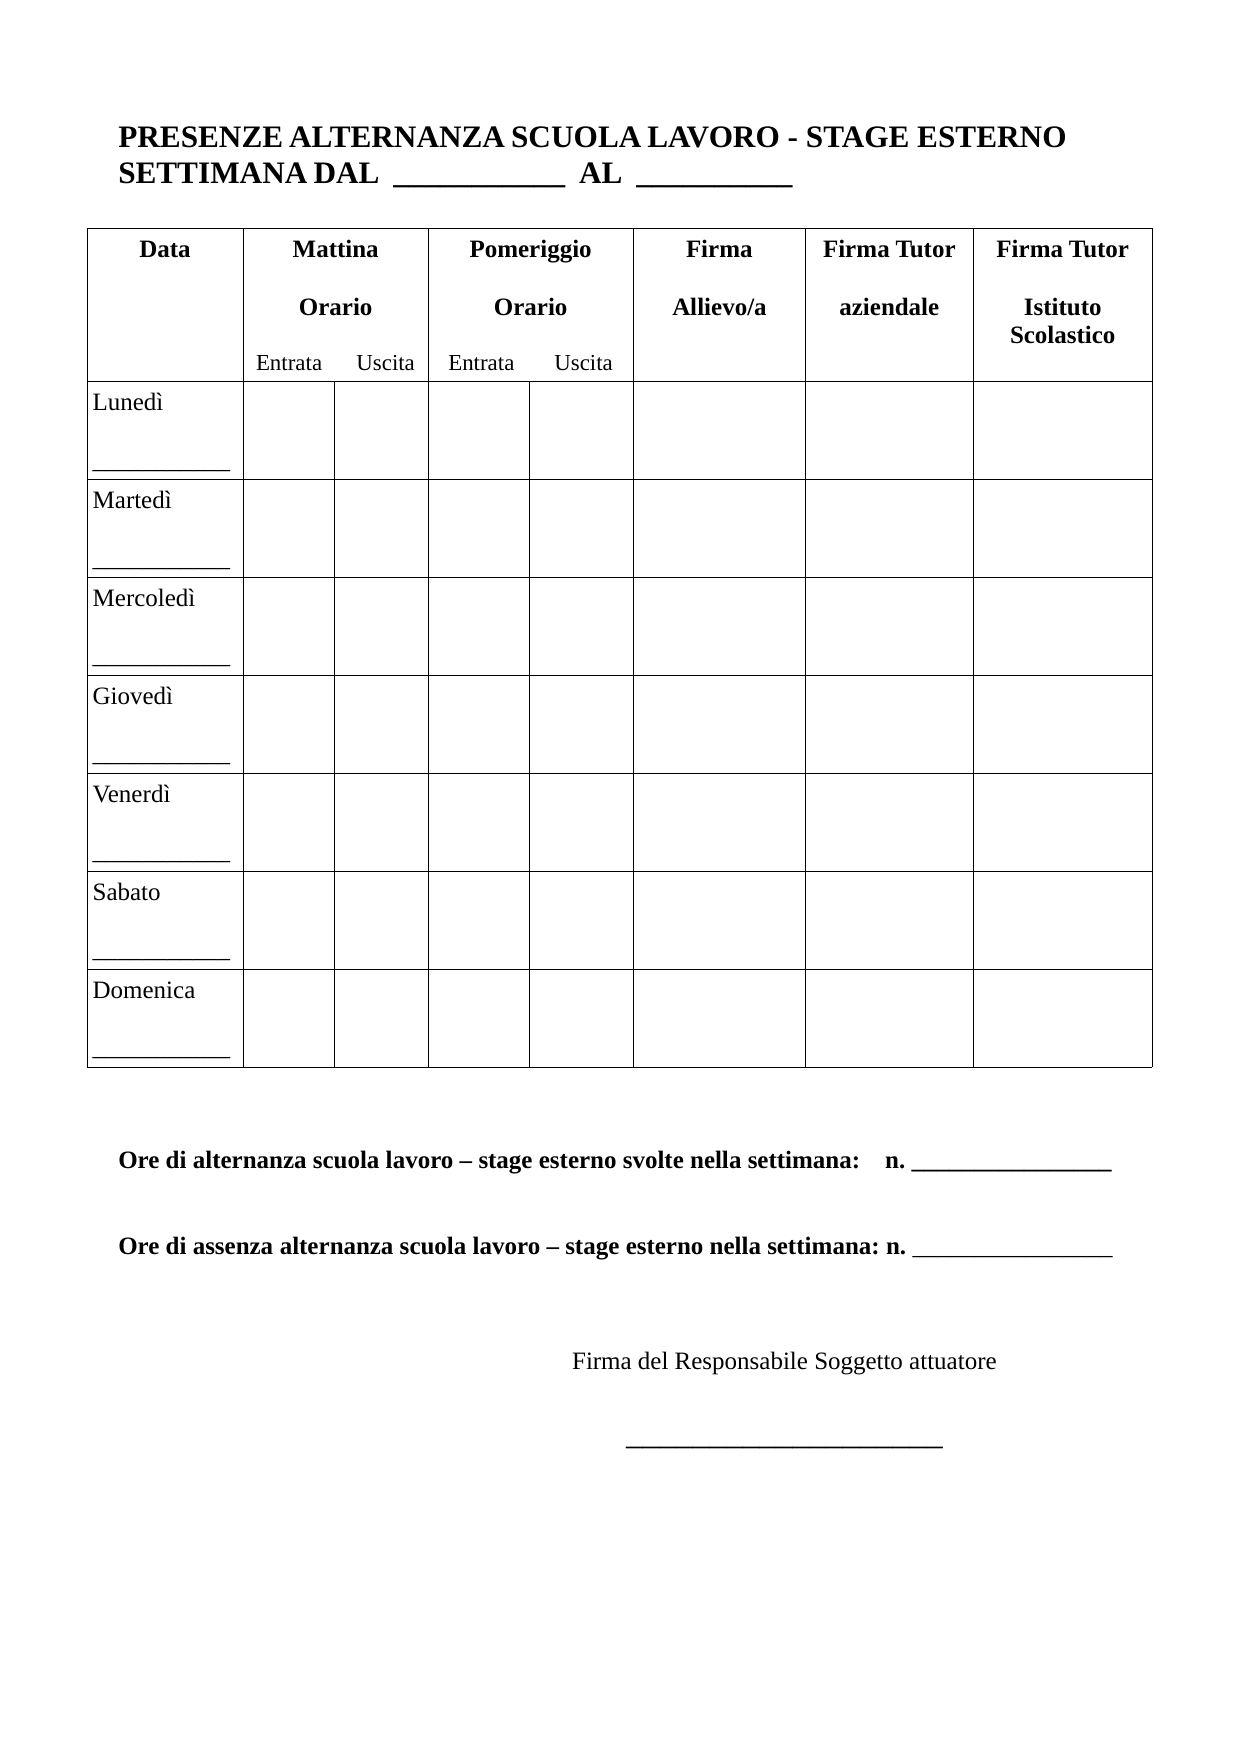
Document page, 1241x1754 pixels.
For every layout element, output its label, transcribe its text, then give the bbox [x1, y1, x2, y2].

table_cell [335, 970, 428, 1067]
table_cell Venerdì ___________ [88, 774, 243, 871]
table_cell [429, 970, 529, 1067]
table_cell [806, 480, 973, 577]
table_cell [634, 578, 805, 675]
table_cell [974, 578, 1152, 675]
table_cell [244, 774, 334, 871]
table_cell [974, 480, 1152, 577]
table_header Pomeriggio Orario Entrata Uscita [429, 229, 633, 381]
table_cell [530, 676, 633, 773]
text Ore di alternanza scuola lavoro – stage esterno svolte nella settimana: n. ________________ [118, 1145, 1122, 1173]
table_cell [634, 970, 805, 1067]
table_cell [244, 578, 334, 675]
table_cell [530, 578, 633, 675]
table_cell [974, 676, 1152, 773]
table_cell [429, 480, 529, 577]
table_cell [244, 970, 334, 1067]
table_header Mattina Orario Entrata Uscita [244, 229, 428, 381]
table_cell [335, 676, 428, 773]
table_cell [530, 970, 633, 1067]
table_cell Lunedì ___________ [88, 382, 243, 479]
table_cell [335, 578, 428, 675]
table_cell Giovedì ___________ [88, 676, 243, 773]
text Ore di assenza alternanza scuola lavoro – stage esterno nella settimana: n. ________________ [118, 1231, 1122, 1260]
table_cell [530, 872, 633, 969]
table_cell [974, 382, 1152, 479]
table_cell [634, 872, 805, 969]
table_cell [974, 774, 1152, 871]
table_cell [335, 382, 428, 479]
table_cell [974, 872, 1152, 969]
table_cell [244, 382, 334, 479]
text ___________________ [118, 1413, 1122, 1451]
table_cell [429, 578, 529, 675]
table_cell [806, 774, 973, 871]
table_header Firma Tutor aziendale [806, 229, 973, 381]
table_cell [806, 872, 973, 969]
table_header Data [88, 229, 243, 381]
table_cell [530, 480, 633, 577]
table_cell [429, 676, 529, 773]
table_cell [634, 382, 805, 479]
table_cell [530, 382, 633, 479]
table_cell [634, 676, 805, 773]
table_cell [335, 774, 428, 871]
table_cell [634, 774, 805, 871]
table_cell [244, 480, 334, 577]
subtitle SETTIMANA DAL ___________ AL __________ [118, 154, 1122, 190]
table_cell [429, 872, 529, 969]
table_cell Sabato ___________ [88, 872, 243, 969]
table_cell Mercoledì ___________ [88, 578, 243, 675]
table_cell [974, 970, 1152, 1067]
table_cell [335, 872, 428, 969]
table_cell [634, 480, 805, 577]
text Firma del Responsabile Soggetto attuatore [118, 1346, 1122, 1375]
table_cell Martedì ___________ [88, 480, 243, 577]
table_cell [806, 676, 973, 773]
table_cell [806, 382, 973, 479]
table_cell [335, 480, 428, 577]
table_cell [530, 774, 633, 871]
table_header Firma Tutor Istituto Scolastico [974, 229, 1152, 381]
table_cell [806, 578, 973, 675]
table_cell [429, 774, 529, 871]
table_cell [244, 676, 334, 773]
table_header Firma Allievo/a [634, 229, 805, 381]
subtitle PRESENZE ALTERNANZA SCUOLA LAVORO - STAGE ESTERNO [118, 118, 1122, 154]
table_cell [244, 872, 334, 969]
table_cell [429, 382, 529, 479]
table_cell [806, 970, 973, 1067]
table_cell Domenica ___________ [88, 970, 243, 1067]
